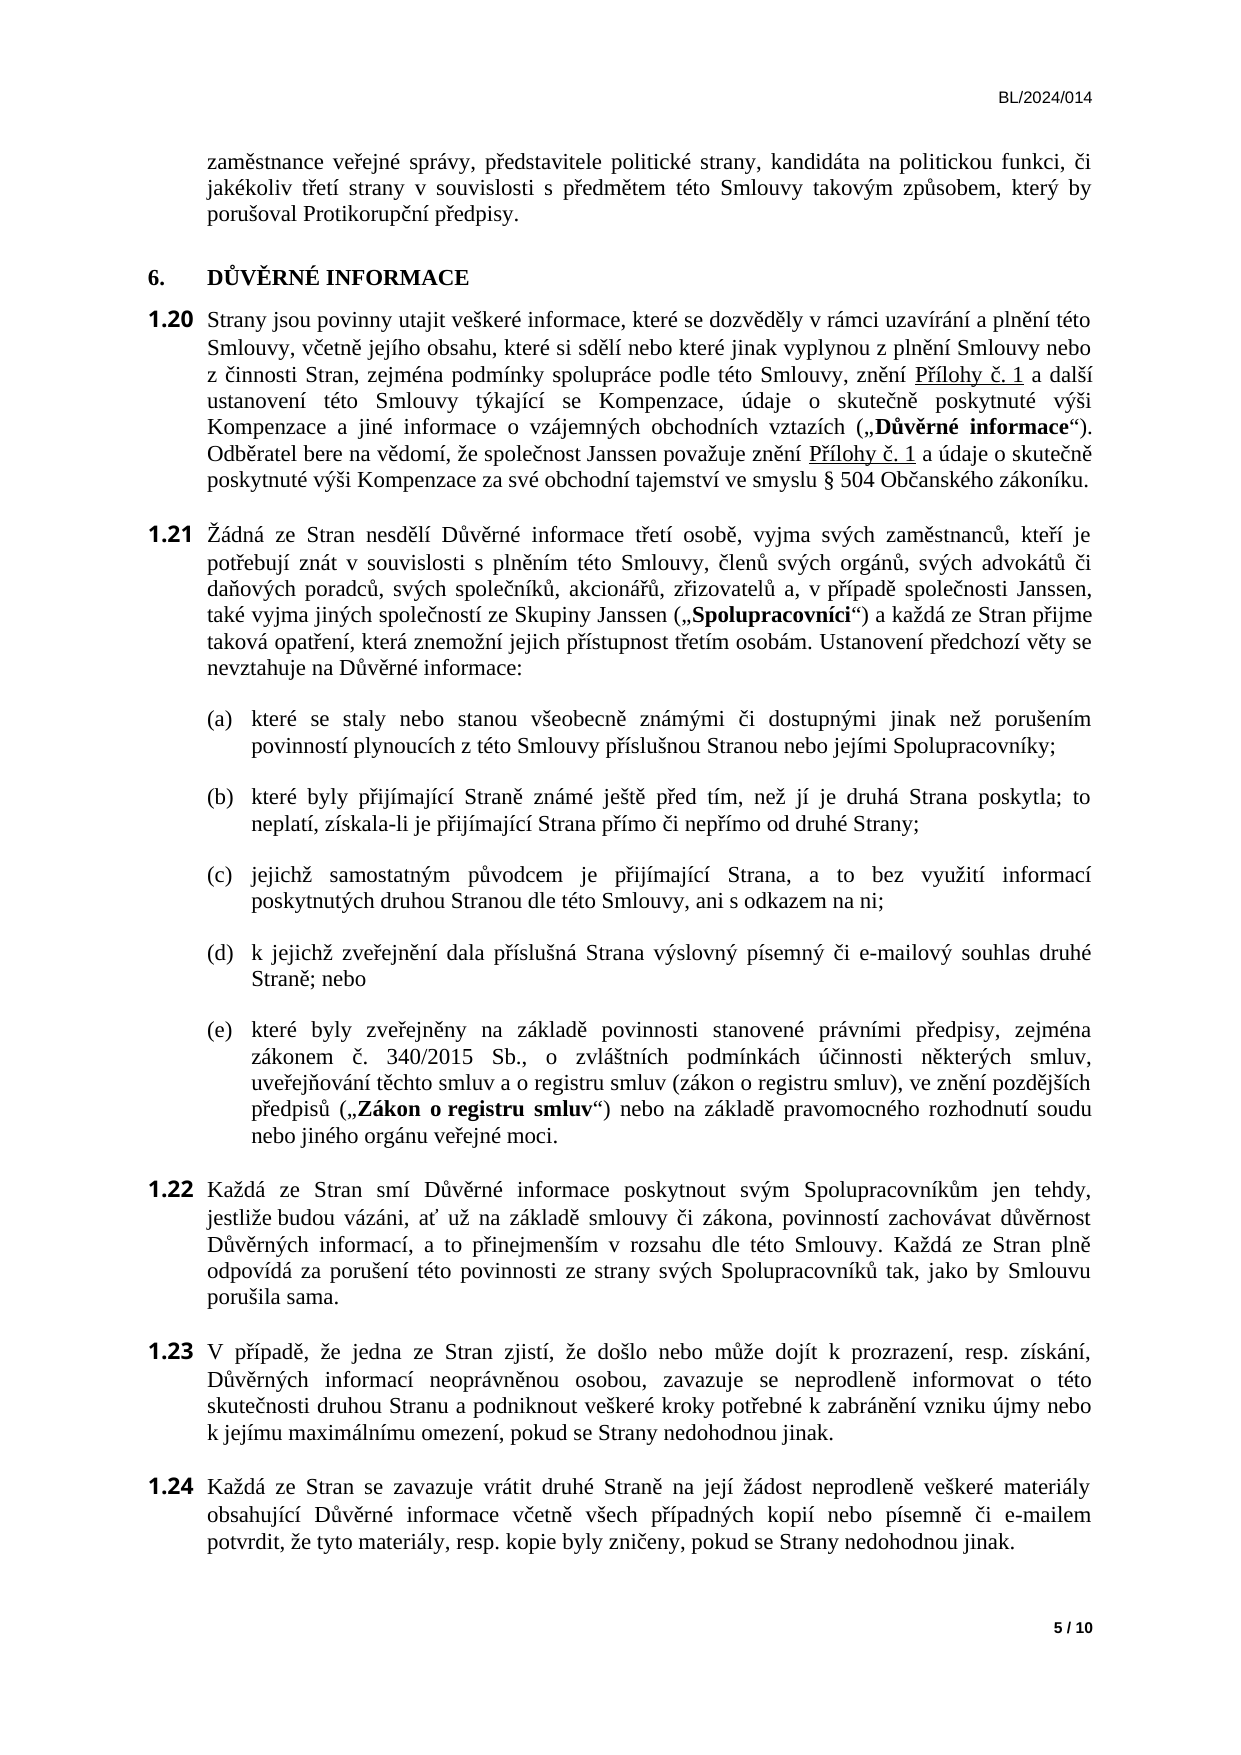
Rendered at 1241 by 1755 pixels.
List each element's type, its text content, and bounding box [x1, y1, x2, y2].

list které byly zveřejněny na základě povinnosti stanovené právními předpisy, zejména zákonem č. 340/2015 Sb., o zvláštních podmínkách účinnosti některých smluv, uveřejňování těchto smluv a o registru smluv (zákon o registru smluv), ve znění pozdějších předpisů („Zákon o registru smluv“) nebo na základě pravomocného rozhodnutí soudu nebo jiného orgánu veřejné moci. [207, 1016, 1093, 1148]
list zaměstnance veřejné správy, představitele politické strany, kandidáta na politickou funkci, či jakékoliv třetí strany v souvislosti s předmětem této Smlouvy takovým způsobem, který by porušoval Protikorupční předpisy. [148, 148, 1093, 227]
list Každá ze Stran se zavazuje vrátit druhé Straně na její žádost neprodleně veškeré materiály obsahující Důvěrné informace včetně všech případných kopií nebo písemně či e-mailem potvrdit, že tyto materiály, resp. kopie byly zničeny, pokud se Strany nedohodnou jinak. [148, 1470, 1093, 1554]
list V případě, že jedna ze Stran zjistí, že došlo nebo může dojít k prozrazení, resp. získání, Důvěrných informací neoprávněnou osobou, zavazuje se neprodleně informovat o této skutečnosti druhou Stranu a podniknout veškeré kroky potřebné k zabránění vzniku újmy nebo k jejímu maximálnímu omezení, pokud se Strany nedohodnou jinak. [148, 1335, 1093, 1445]
list Každá ze Stran smí Důvěrné informace poskytnout svým Spolupracovníkům jen tehdy, jestliže budou vázáni, ať už na základě smlouvy či zákona, povinností zachovávat důvěrnost Důvěrných informací, a to přinejmenším v rozsahu dle této Smlouvy. Každá ze Stran plně odpovídá za porušení této povinnosti ze strany svých Spolupracovníků tak, jako by Smlouvu porušila sama. [148, 1173, 1093, 1310]
list které byly přijímající Straně známé ještě před tím, než jí je druhá Strana poskytla; to neplatí, získala-li je přijímající Strana přímo či nepřímo od druhé Strany; [207, 783, 1093, 836]
list jejichž samostatným původcem je přijímající Strana, a to bez využití informací poskytnutých druhou Stranou dle této Smlouvy, ani s odkazem na ni; [207, 861, 1093, 914]
list Strany jsou povinny utajit veškeré informace, které se dozvěděly v rámci uzavírání a plnění této Smlouvy, včetně jejího obsahu, které si sdělí nebo které jinak vyplynou z plnění Smlouvy nebo z činnosti Stran, zejména podmínky spolupráce podle této Smlouvy, znění Přílohy č. 1 a další ustanovení této Smlouvy týkající se Kompenzace, údaje o skutečně poskytnuté výši Kompenzace a jiné informace o vzájemných obchodních vztazích („Důvěrné informace“). Odběratel bere na vědomí, že společnost Janssen považuje znění Přílohy č. 1 a údaje o skutečně poskytnuté výši Kompenzace za své obchodní tajemství ve smyslu § 504 Občanského zákoníku. [148, 303, 1093, 492]
list k jejichž zveřejnění dala příslušná Strana výslovný písemný či e-mailový souhlas druhé Straně; nebo [207, 939, 1093, 991]
list Žádná ze Stran nesdělí Důvěrné informace třetí osobě, vyjma svých zaměstnanců, kteří je potřebují znát v souvislosti s plněním této Smlouvy, členů svých orgánů, svých advokátů či daňových poradců, svých společníků, akcionářů, zřizovatelů a, v případě společnosti Janssen, také vyjma jiných společností ze Skupiny Janssen („Spolupracovníci“) a každá ze Stran přijme taková opatření, která znemožní jejich přístupnost třetím osobám. Ustanovení předchozí věty se nevztahuje na Důvěrné informace: [148, 517, 1093, 681]
list které se staly nebo stanou všeobecně známými či dostupnými jinak než porušením povinností plynoucích z této Smlouvy příslušnou Stranou nebo jejími Spolupracovníky; [207, 706, 1093, 758]
subtitle důvěrné informace [148, 264, 1093, 291]
